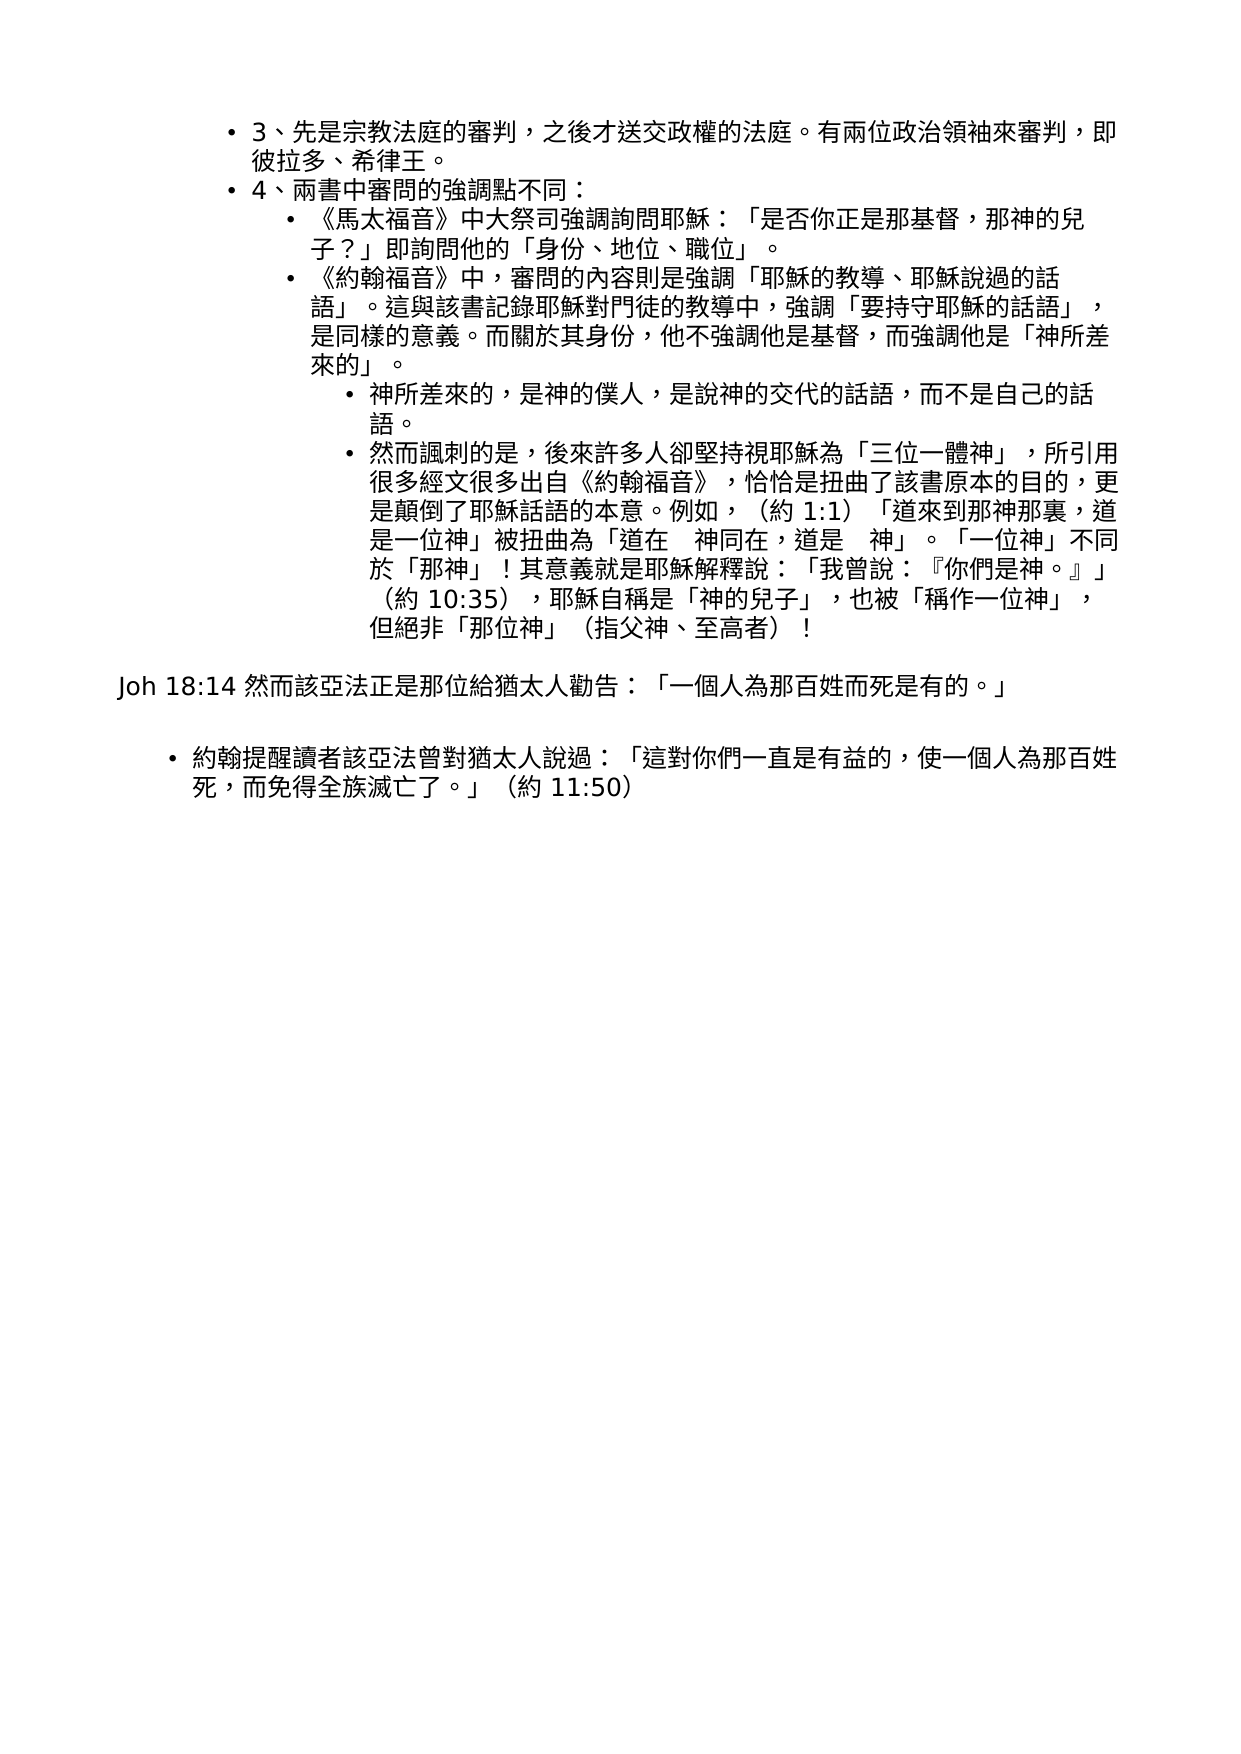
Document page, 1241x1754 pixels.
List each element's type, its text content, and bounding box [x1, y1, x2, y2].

list 《約翰福音》中，審問的內容則是強調「耶穌的教導、耶穌說過的話語」。這與該書記錄耶穌對門徒的教導中，強調「要持守耶穌的話語」，是同樣的意義。而關於其身份，他不強調他是基督，而強調他是「神所差來的」。 [295, 264, 1122, 381]
text Joh 18:14 然而該亞法正是那位給猶太人勸告：「一個人為那百姓而死是有的。」 [118, 673, 1122, 702]
list 《馬太福音》中大祭司強調詢問耶穌：「是否你正是那基督，那神的兒子？」即詢問他的「身份、地位、職位」。 [295, 206, 1122, 264]
list 約翰提醒讀者該亞法曾對猶太人說過：「這對你們一直是有益的，使一個人為那百姓死，而免得全族滅亡了。」（約 11:50） [177, 744, 1122, 802]
list 然而諷刺的是，後來許多人卻堅持視耶穌為「三位一體神」，所引用很多經文很多出自《約翰福音》，恰恰是扭曲了該書原本的目的，更是顛倒了耶穌話語的本意。例如，（約 1:1）「道來到那神那裏，道是一位神」被扭曲為「道在 神同在，道是 神」。「一位神」不同於「那神」！其意義就是耶穌解釋說：「我曾說：『你們是神。』」（約 10:35），耶穌自稱是「神的兒子」，也被「稱作一位神」，但絕非「那位神」（指父神、至高者）！ [354, 439, 1122, 643]
list 神所差來的，是神的僕人，是說神的交代的話語，而不是自己的話語。 [354, 381, 1122, 439]
list 4、兩書中審問的強調點不同： [236, 176, 1122, 206]
list 3、先是宗教法庭的審判，之後才送交政權的法庭。有兩位政治領袖來審判，即彼拉多、希律王。 [236, 118, 1122, 176]
